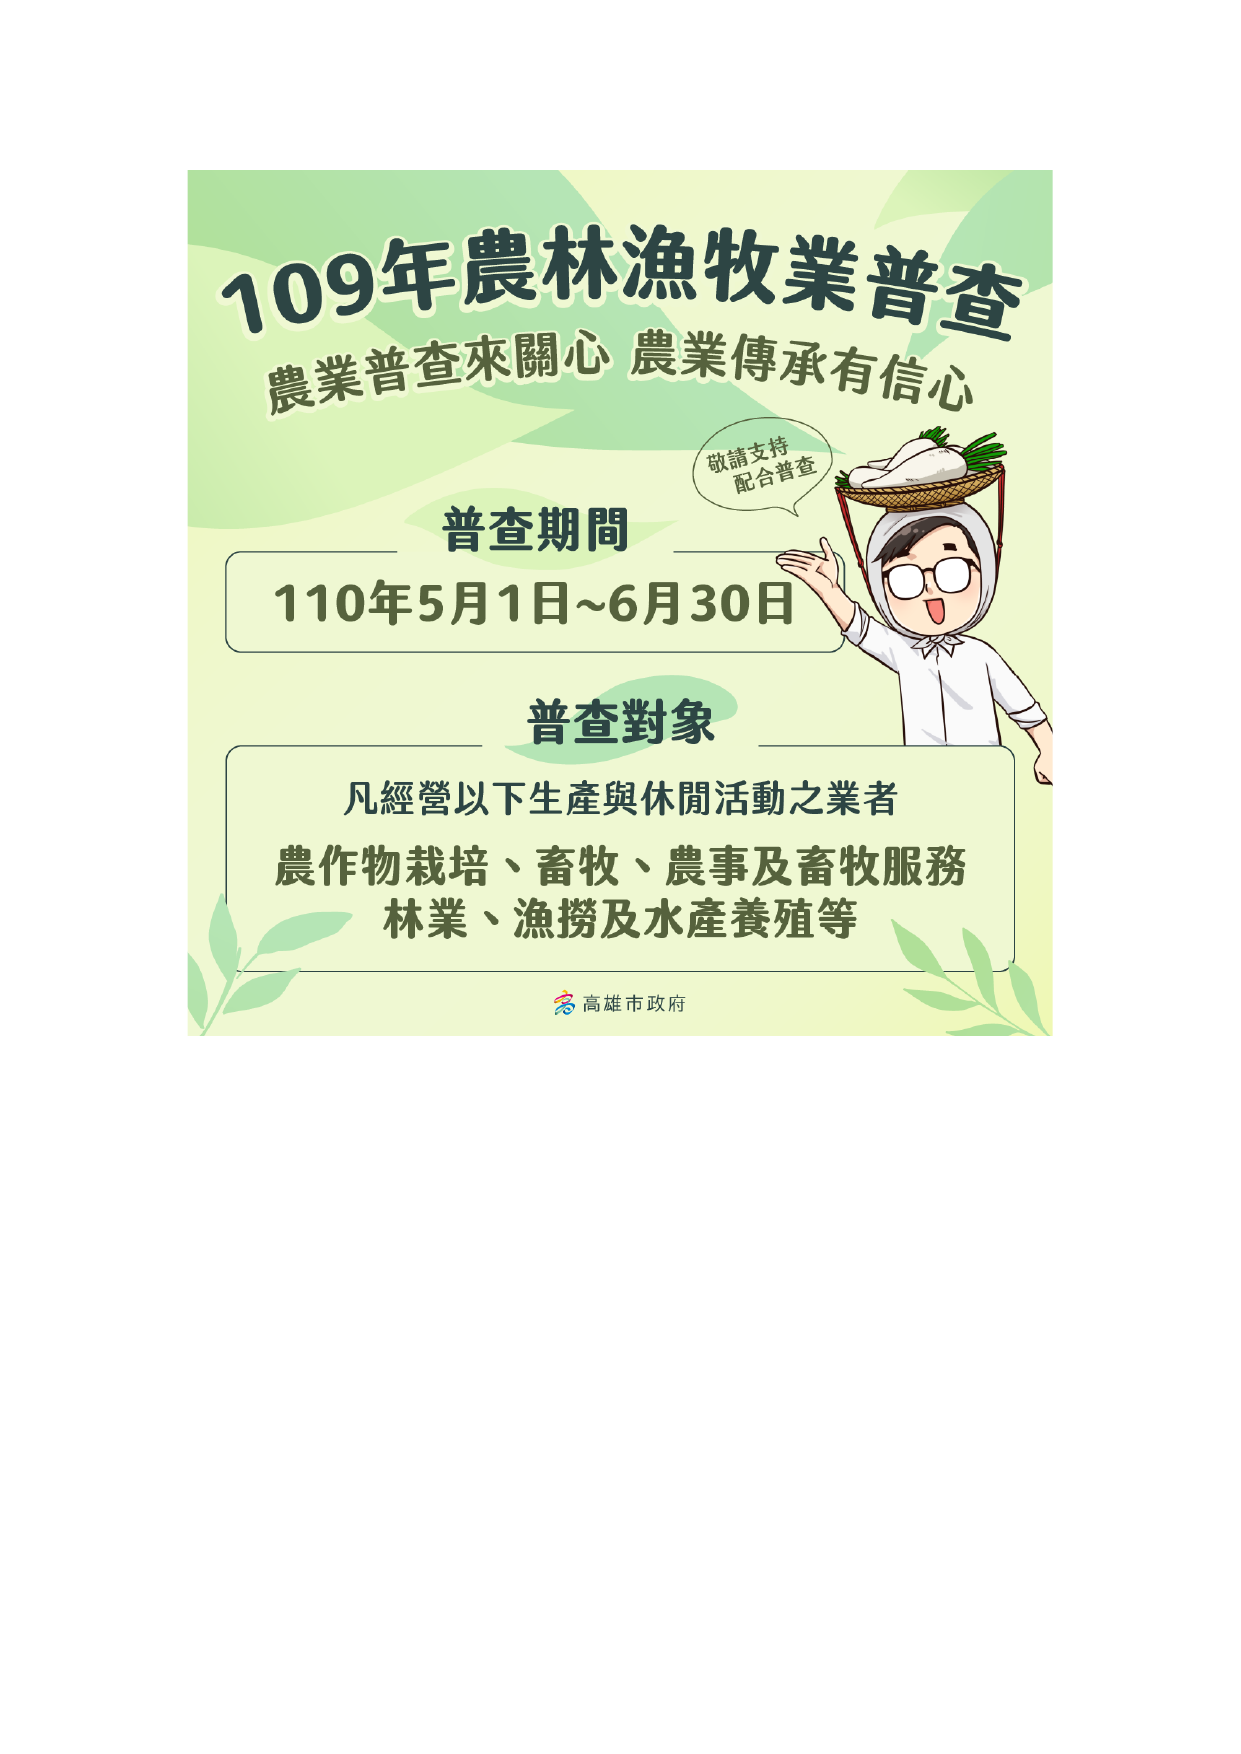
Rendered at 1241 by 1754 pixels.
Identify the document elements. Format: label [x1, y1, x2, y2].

picture [187, 170, 1053, 1036]
